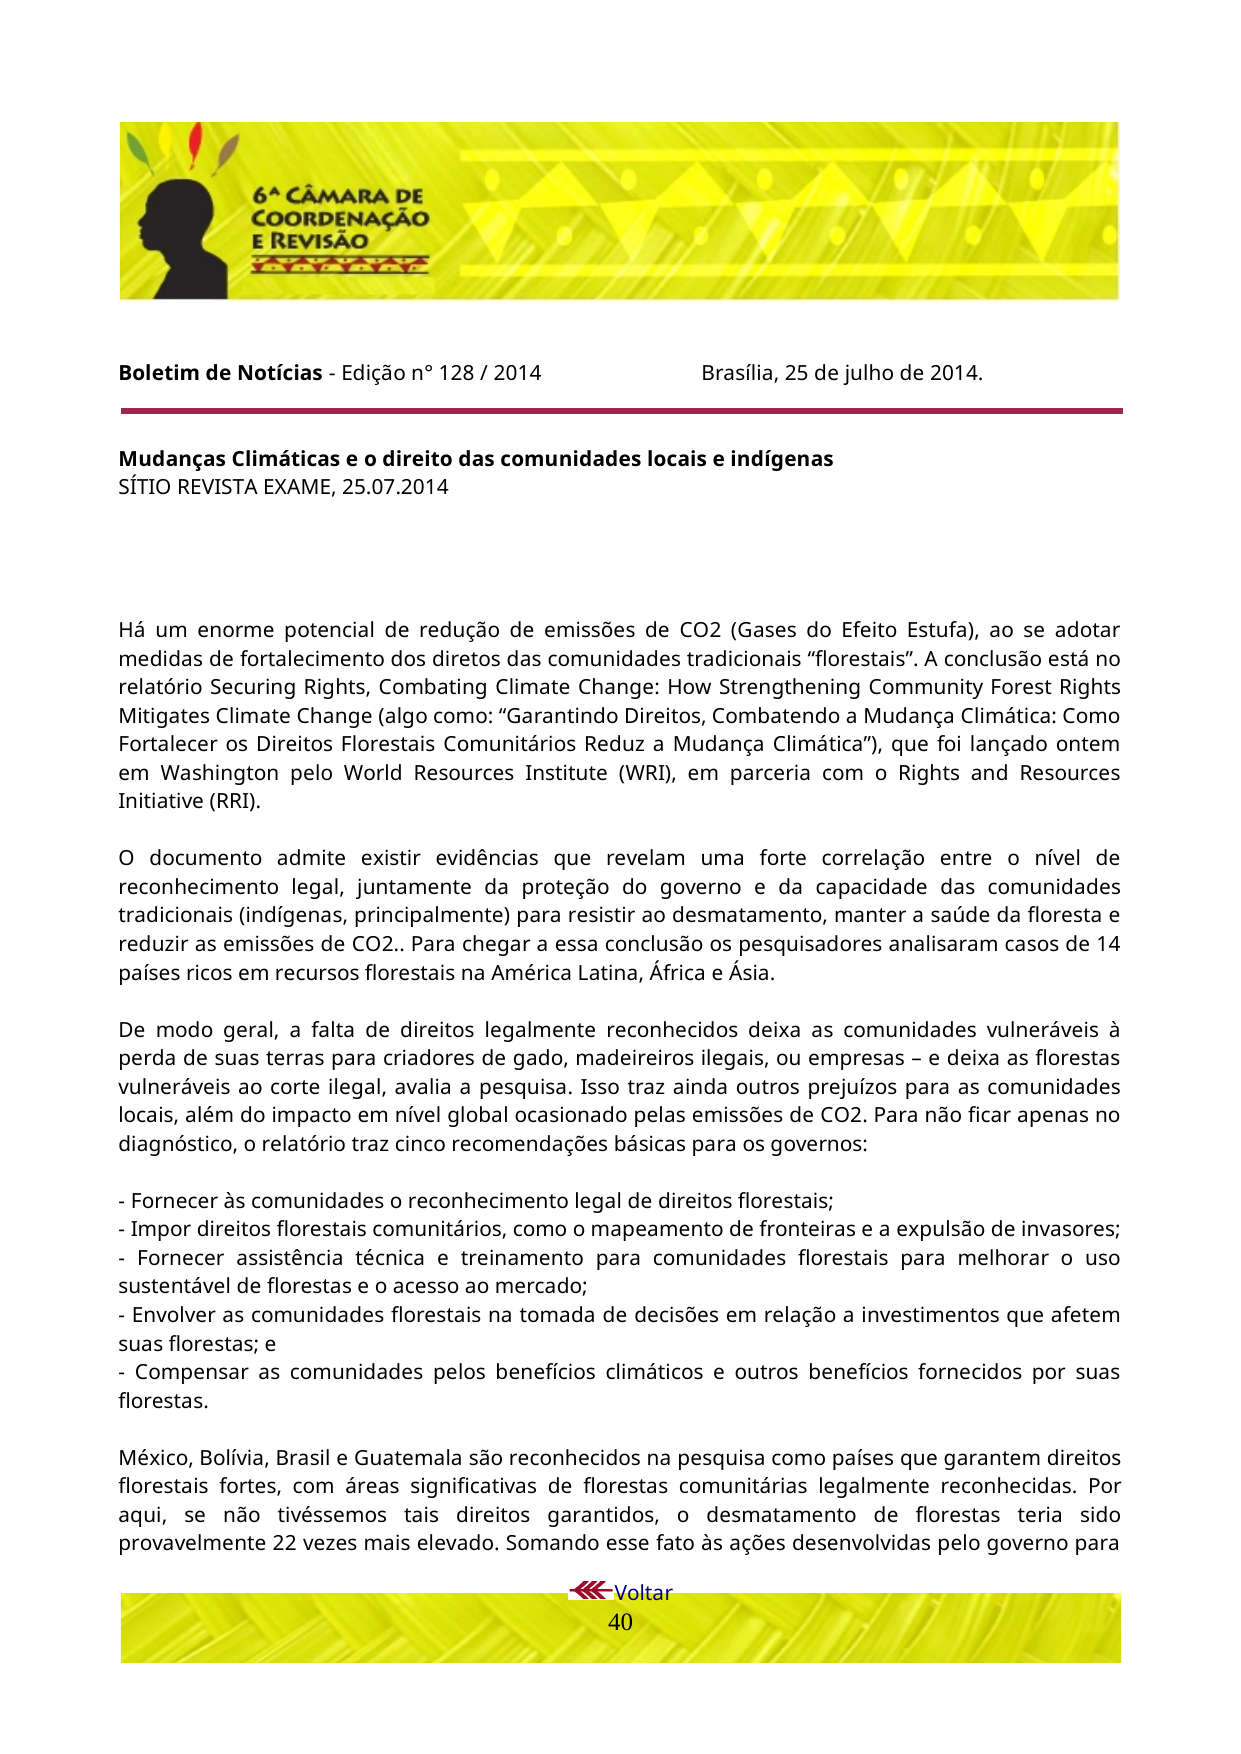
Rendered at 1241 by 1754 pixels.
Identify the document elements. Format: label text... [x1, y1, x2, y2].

text - Envolver as comunidades florestais na tomada de decisões em relação a investimentos que afetem suas florestas; e [118, 1300, 1123, 1357]
picture [630, 1593, 637, 1599]
text Mudanças Climáticas e o direito das comunidades locais e indígenas [118, 444, 1123, 472]
picture [119, 122, 1120, 301]
text México, Bolívia, Brasil e Guatemala são reconhecidos na pesquisa como países que garantem direitos florestais fortes, com áreas significativas de florestas comunitárias legalmente reconhecidas. Por aqui, se não tivéssemos tais direitos garantidos, o desmatamento de florestas teria sido provavelmente 22 vezes mais elevado. Somando esse fato às ações desenvolvidas pelo governo para [118, 1443, 1123, 1557]
picture [569, 1581, 613, 1599]
text De modo geral, a falta de direitos legalmente reconhecidos deixa as comunidades vulneráveis à perda de suas terras para criadores de gado, madeireiros ilegais, ou empresas – e deixa as florestas vulneráveis ao corte ilegal, avalia a pesquisa. Isso traz ainda outros prejuízos para as comunidades locais, além do impacto em nível global ocasionado pelas emissões de CO2. Para não ficar apenas no diagnóstico, o relatório traz cinco recomendações básicas para os governos: [118, 1014, 1123, 1157]
text - Impor direitos florestais comunitários, como o mapeamento de fronteiras e a expulsão de invasores; [118, 1214, 1123, 1243]
picture [120, 1593, 1122, 1663]
text O documento admite existir evidências que revelam uma forte correlação entre o nível de reconhecimento legal, juntamente da proteção do governo e da capacidade das comunidades tradicionais (indígenas, principalmente) para resistir ao desmatamento, manter a saúde da floresta e reduzir as emissões de CO2.. Para chegar a essa conclusão os pesquisadores analisaram casos de 14 países ricos em recursos florestais na América Latina, África e Ásia. [118, 843, 1123, 986]
text - Fornecer às comunidades o reconhecimento legal de direitos florestais; [118, 1186, 1123, 1214]
text - Fornecer assistência técnica e treinamento para comunidades florestais para melhorar o uso sustentável de florestas e o acesso ao mercado; [118, 1243, 1123, 1300]
text SÍTIO REVISTA EXAME, 25.07.2014 [118, 472, 1123, 501]
text Há um enorme potencial de redução de emissões de CO2 (Gases do Efeito Estufa), ao se adotar medidas de fortalecimento dos diretos das comunidades tradicionais “florestais”. A conclusão está no relatório Securing Rights, Combating Climate Change: How Strengthening Community Forest Rights Mitigates Climate Change (algo como: “Garantindo Direitos, Combatendo a Mudança Climática: Como Fortalecer os Direitos Florestais Comunitários Reduz a Mudança Climática”), que foi lançado ontem em Washington pelo World Resources Institute (WRI), em parceria com o Rights and Resources Initiative (RRI). [118, 615, 1123, 815]
text - Compensar as comunidades pelos benefícios climáticos e outros benefícios fornecidos por suas florestas. [118, 1357, 1123, 1414]
